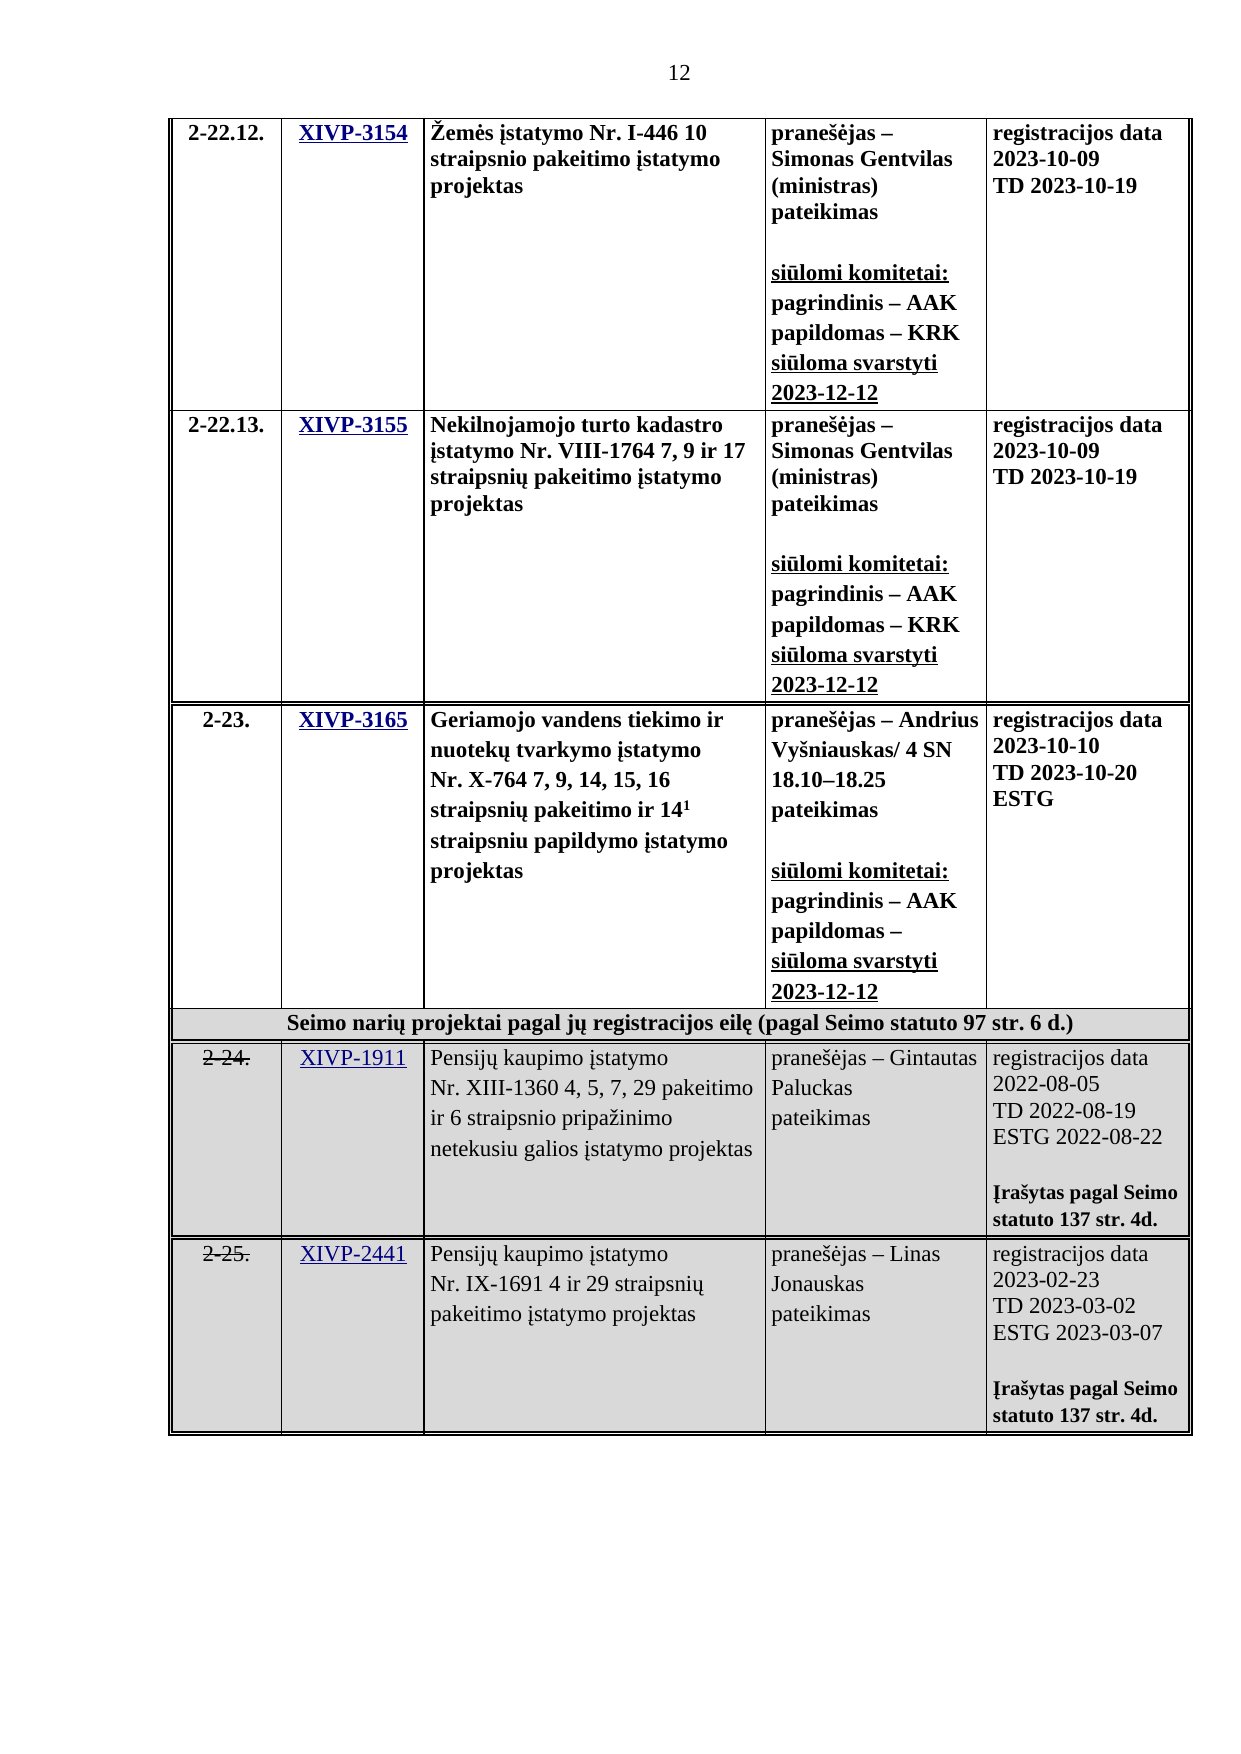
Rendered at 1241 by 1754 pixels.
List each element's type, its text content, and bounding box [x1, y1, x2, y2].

table_cell registracijos data 2022-08-05 TD 2022-08-19 ESTG 2022-08-22 Įrašytas pagal Seimo statuto 137 str. 4d. [987, 1044, 1188, 1235]
table_cell registracijos data 2023-10-10 TD 2023-10-20 ESTG [987, 706, 1188, 1008]
table_cell Pensijų kaupimo įstatymo Nr. IX-1691 4 ir 29 straipsnių pakeitimo įstatymo projektas [425, 1240, 765, 1431]
table_cell XIVP-3165 [282, 706, 423, 1008]
table_cell Geriamojo vandens tiekimo ir nuotekų tvarkymo įstatymo Nr. X-764 7, 9, 14, 15, 16 straipsnių pakeitimo ir 141 straipsniu papildymo įstatymo projektas [425, 706, 765, 1008]
table_cell pranešėjas – Simonas Gentvilas (ministras) pateikimas siūlomi komitetai: pagrindinis – AAK papildomas – KRK siūloma svarstyti 2023-12-12 [766, 411, 986, 701]
table_cell XIVP-3155 [282, 411, 423, 701]
table_cell XIVP-2441 [282, 1240, 423, 1431]
table_cell Nekilnojamojo turto kadastro įstatymo Nr. VIII-1764 7, 9 ir 17 straipsnių pakeitimo įstatymo projektas [425, 411, 765, 701]
table_cell 2-24. [173, 1044, 281, 1235]
table_cell pranešėjas – Andrius Vyšniauskas/ 4 SN 18.10–18.25 pateikimas siūlomi komitetai: pagrindinis – AAK papildomas – siūloma svarstyti 2023-12-12 [766, 706, 986, 1008]
table_cell Žemės įstatymo Nr. I-446 10 straipsnio pakeitimo įstatymo projektas [425, 119, 765, 410]
table_cell 2-23. [173, 706, 281, 1008]
table_cell 2-25. [173, 1240, 281, 1431]
table_cell Pensijų kaupimo įstatymo Nr. XIII-1360 4, 5, 7, 29 pakeitimo ir 6 straipsnio pripažinimo netekusiu galios įstatymo projektas [425, 1044, 765, 1235]
table_cell pranešėjas – Linas Jonauskas pateikimas [766, 1240, 986, 1431]
table_cell registracijos data 2023-02-23 TD 2023-03-02 ESTG 2023-03-07 Įrašytas pagal Seimo statuto 137 str. 4d. [987, 1240, 1188, 1431]
table_cell registracijos data 2023-10-09 TD 2023-10-19 [987, 411, 1188, 701]
table_cell registracijos data 2023-10-09 TD 2023-10-19 [987, 119, 1188, 410]
table_cell XIVP-1911 [282, 1044, 423, 1235]
table_cell XIVP-3154 [282, 119, 423, 410]
table_cell pranešėjas – Simonas Gentvilas (ministras) pateikimas siūlomi komitetai: pagrindinis – AAK papildomas – KRK siūloma svarstyti 2023-12-12 [766, 119, 986, 410]
table_cell Seimo narių projektai pagal jų registracijos eilę (pagal Seimo statuto 97 str. 6 d.) [173, 1009, 1188, 1039]
table_cell 2-22.13. [173, 411, 281, 701]
table_cell 2-22.12. [173, 119, 281, 410]
table_cell pranešėjas – Gintautas Paluckas pateikimas [766, 1044, 986, 1235]
